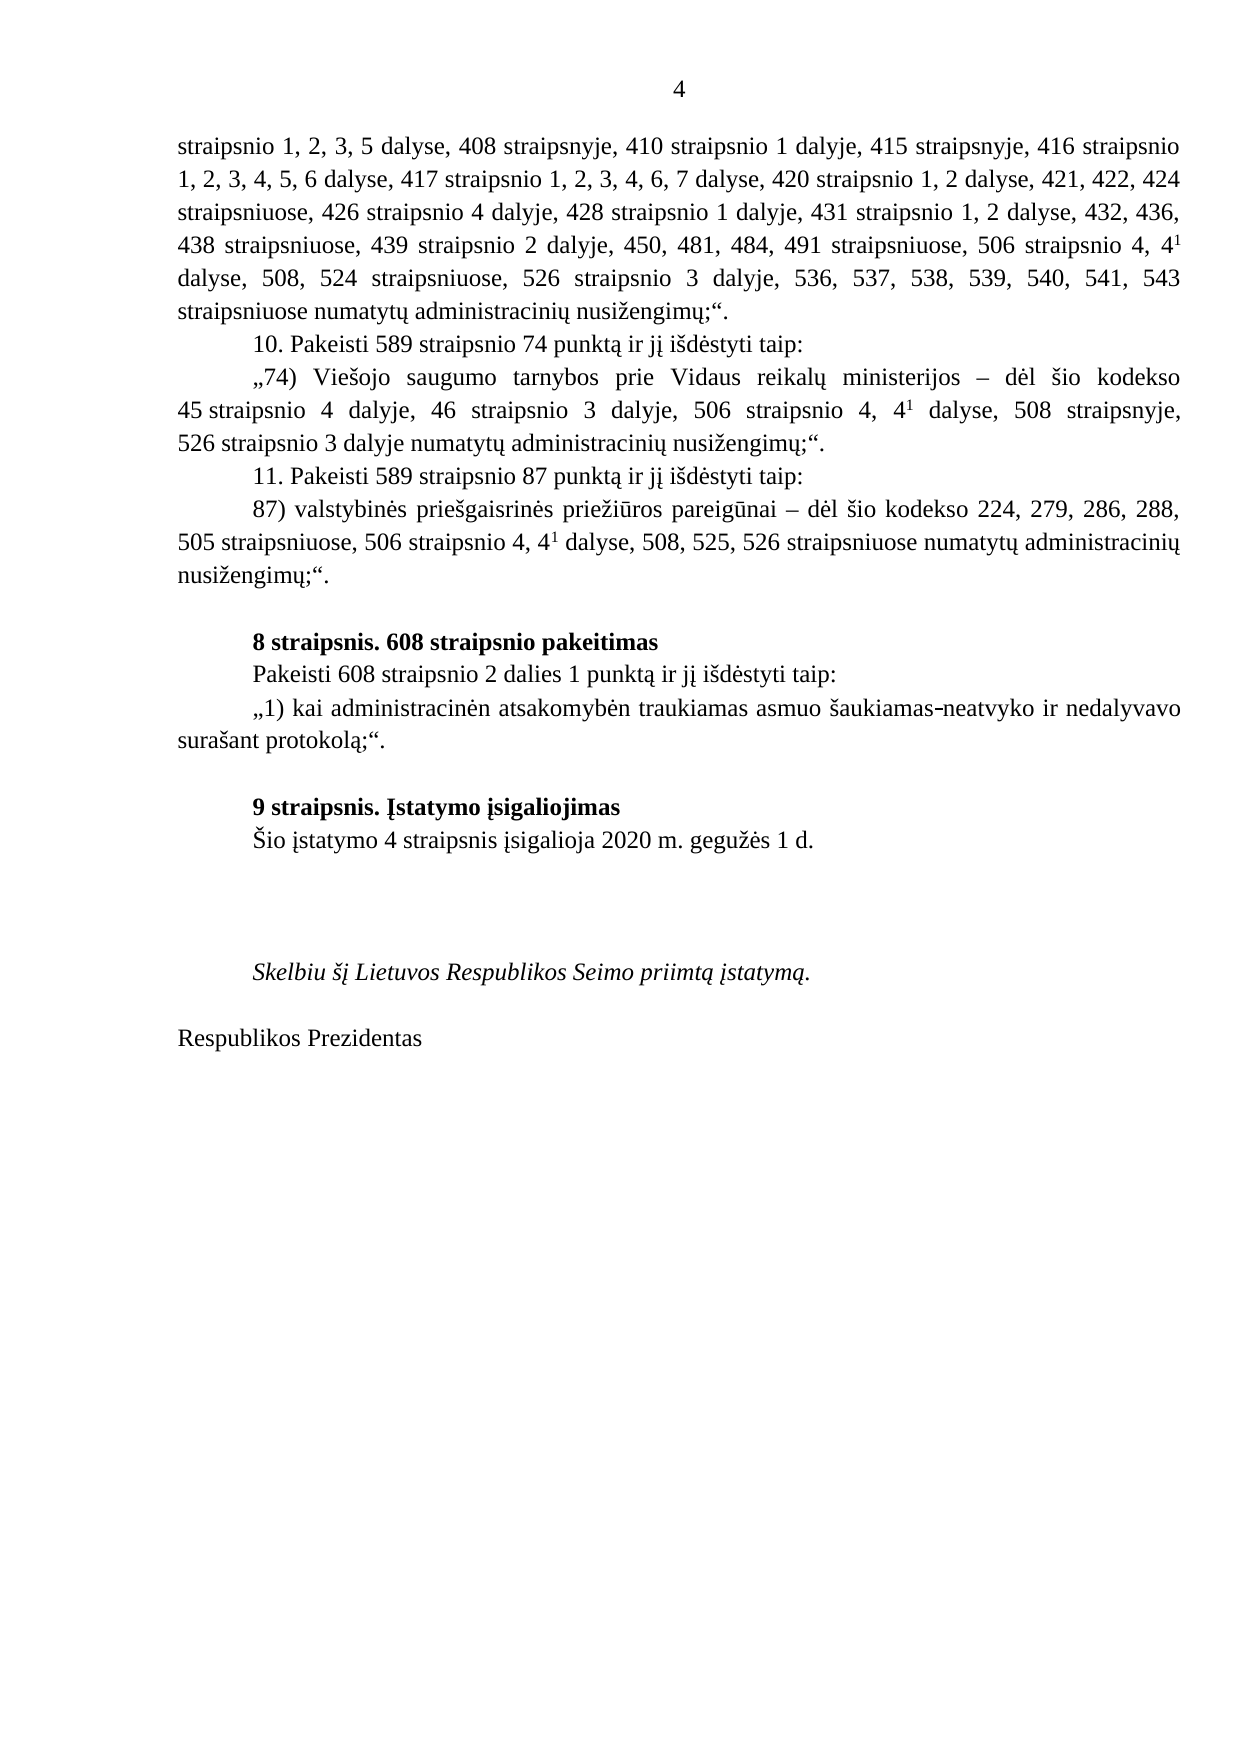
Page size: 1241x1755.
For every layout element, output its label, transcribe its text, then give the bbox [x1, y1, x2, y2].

text 11. Pakeisti 589 straipsnio 87 punktą ir jį išdėstyti taip: [252, 461, 1181, 490]
text straipsnio 1, 2, 3, 5 dalyse, 408 straipsnyje, 410 straipsnio 1 dalyje, 415 straipsnyje, 416 straipsnio 1, 2, 3, 4, 5, 6 dalyse, 417 straipsnio 1, 2, 3, 4, 6, 7 dalyse, 420 straipsnio 1, 2 dalyse, 421, 422, 424 straipsniuose, 426 straipsnio 4 dalyje, 428 straipsnio 1 dalyje, 431 straipsnio 1, 2 dalyse, 432, 436, 438 straipsniuose, 439 straipsnio 2 dalyje, 450, 481, 484, 491 straipsniuose, 506 straipsnio 4, 41 dalyse, 508, 524 straipsniuose, 526 straipsnio 3 dalyje, 536, 537, 538, 539, 540, 541, 543 straipsniuose numatytų administracinių nusižengimų;“. [177, 131, 1181, 325]
text „1) kai administracinėn atsakomybėn traukiamas asmuo šaukiamas neatvyko ir nedalyvavo surašant protokolą;“. [177, 693, 1181, 754]
text „74) Viešojo saugumo tarnybos prie Vidaus reikalų ministerijos – dėl šio kodekso 45 straipsnio 4 dalyje, 46 straipsnio 3 dalyje, 506 straipsnio 4, 41 dalyse, 508 straipsnyje, 526 straipsnio 3 dalyje numatytų administracinių nusižengimų;“. [177, 362, 1181, 457]
text Skelbiu šį Lietuvos Respublikos Seimo priimtą įstatymą. [177, 957, 1181, 986]
text 87) valstybinės priešgaisrinės priežiūros pareigūnai – dėl šio kodekso 224, 279, 286, 288, 505 straipsniuose, 506 straipsnio 4, 41 dalyse, 508, 525, 526 straipsniuose numatytų administracinių nusižengimų;“. [177, 494, 1181, 589]
text 10. Pakeisti 589 straipsnio 74 punktą ir jį išdėstyti taip: [252, 329, 1181, 358]
text Šio įstatymo 4 straipsnis įsigalioja 2020 m. gegužės 1 d. [177, 825, 1181, 853]
text Pakeisti 608 straipsnio 2 dalies 1 punktą ir jį išdėstyti taip: [252, 659, 1181, 688]
text 8 straipsnis. 608 straipsnio pakeitimas [177, 627, 1181, 655]
text Respublikos Prezidentas [177, 1023, 1181, 1052]
text 9 straipsnis. Įstatymo įsigaliojimas [177, 792, 1181, 820]
